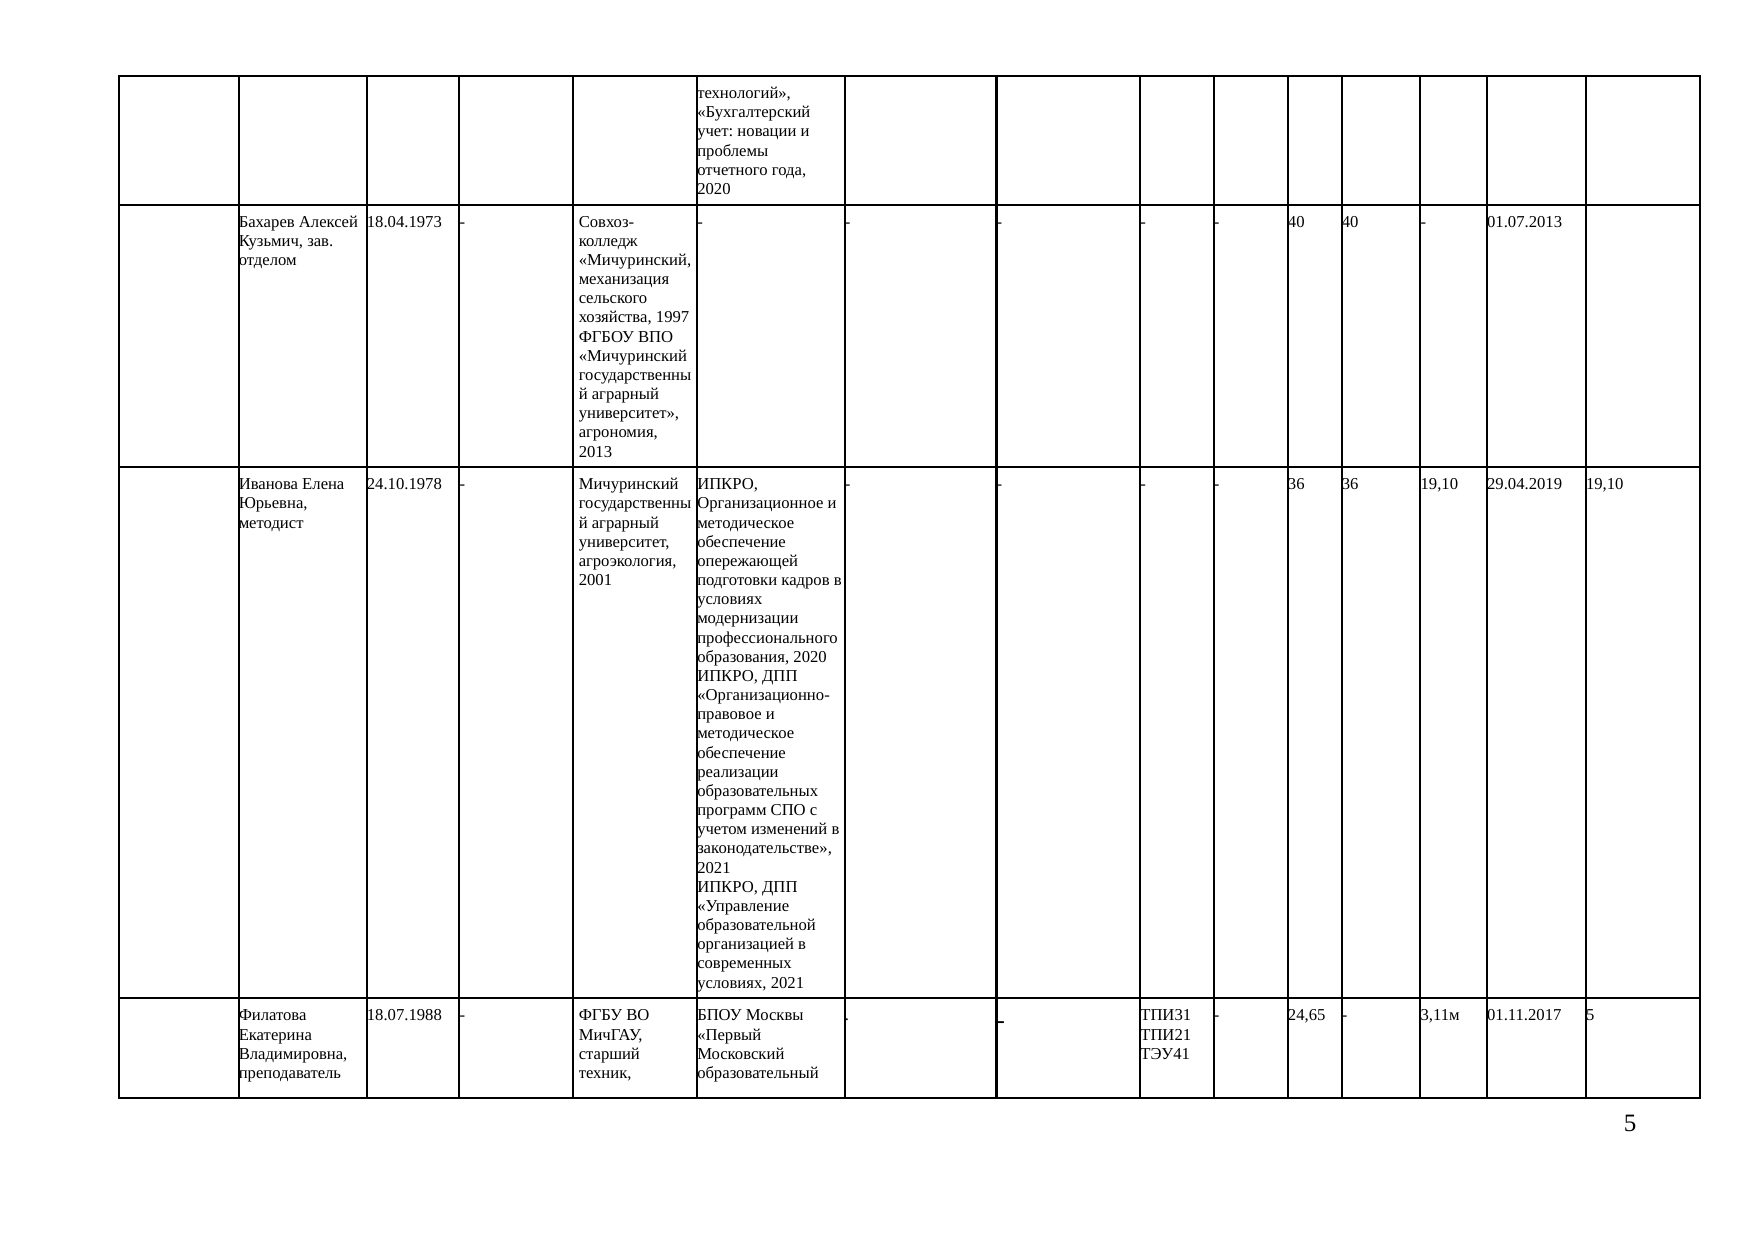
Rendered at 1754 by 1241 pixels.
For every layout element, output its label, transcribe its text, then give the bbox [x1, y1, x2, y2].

table_cell - [1141, 468, 1213, 997]
table_cell - [698, 206, 844, 466]
table_cell - [460, 77, 572, 203]
table_cell 36 [1343, 468, 1419, 997]
table_cell 19,10 [1421, 468, 1486, 997]
table_cell . [846, 999, 995, 1097]
table_cell - [1421, 77, 1486, 203]
table_cell БПОУ Москвы «Первый Московский образовательный [698, 999, 844, 1097]
table_cell - [846, 468, 995, 997]
table_cell 18.04.1973 [368, 206, 458, 466]
table_cell - [1215, 999, 1287, 1097]
table_cell - [1141, 206, 1213, 466]
table_cell - [460, 206, 572, 466]
table_cell 01.07.2013 [1488, 206, 1585, 466]
table_cell [574, 77, 696, 203]
table_cell 29.04.2019 [1488, 468, 1585, 997]
table_cell 24.10.1978 [368, 468, 458, 997]
table_cell ИПКРО, Организационное и методическое обеспечение опережающей подготовки кадров в условиях модернизации профессионального образования, 2020 ИПКРО, ДПП «Организационно-правовое и методическое обеспечение реализации образовательных программ СПО с учетом изменений в законодательстве», 2021 ИПКРО, ДПП «Управление образовательной организацией в современных условиях, 2021 [698, 468, 844, 997]
table_cell 24,65 [1289, 999, 1341, 1097]
table_cell - [1421, 206, 1486, 466]
table_cell - [1215, 77, 1287, 203]
table_cell [1289, 77, 1341, 203]
table_cell - [460, 999, 572, 1097]
table_cell ФГБУ ВО МичГАУ, старший техник, [574, 999, 696, 1097]
table_cell [368, 77, 458, 203]
table_cell - [460, 468, 572, 997]
table_cell [1587, 77, 1699, 203]
table_cell Совхоз-колледж «Мичуринский, механизация сельского хозяйства, 1997 ФГБОУ ВПО «Мичуринский государственный аграрный университет», агрономия, 2013 [574, 206, 696, 466]
table_cell 19,10 [1587, 468, 1699, 997]
table_cell - [1343, 999, 1419, 1097]
table_cell - [998, 77, 1139, 203]
table_cell ТПИ31 ТПИ21 ТЭУ41 [1141, 999, 1213, 1097]
table_cell - [846, 206, 995, 466]
table_cell Филатова Екатерина Владимировна, преподаватель [240, 999, 366, 1097]
table_cell 36 [1289, 468, 1341, 997]
table_cell [1587, 206, 1699, 466]
table_cell Бахарев Алексей Кузьмич, зав. отделом [240, 206, 366, 466]
table_cell 3,11м [1421, 999, 1486, 1097]
table_cell Мичуринский государственный аграрный университет, агроэкология, 2001 [574, 468, 696, 997]
table_cell 40 [1289, 206, 1341, 466]
table_cell [120, 999, 238, 1097]
table_cell 40 [1343, 206, 1419, 466]
table_cell 18.07.1988 [368, 999, 458, 1097]
table_cell [120, 468, 238, 997]
table_cell - [1215, 206, 1287, 466]
table_cell [120, 206, 238, 466]
table_cell - [1215, 468, 1287, 997]
table_cell [1343, 77, 1419, 203]
table_cell 01.11.2017 [1488, 999, 1585, 1097]
table_cell - [998, 468, 1139, 997]
table_cell - [998, 999, 1139, 1097]
table_cell - [1141, 77, 1213, 203]
table_cell - [998, 206, 1139, 466]
table_cell технологий», «Бухгалтерский учет: новации и проблемы отчетного года, 2020 [698, 77, 844, 203]
table_cell [240, 77, 366, 203]
table_cell 5 [1587, 999, 1699, 1097]
table_cell Иванова Елена Юрьевна, методист [240, 468, 366, 997]
table_cell [120, 77, 238, 203]
table_cell - [846, 77, 995, 203]
table_cell [1488, 77, 1585, 203]
